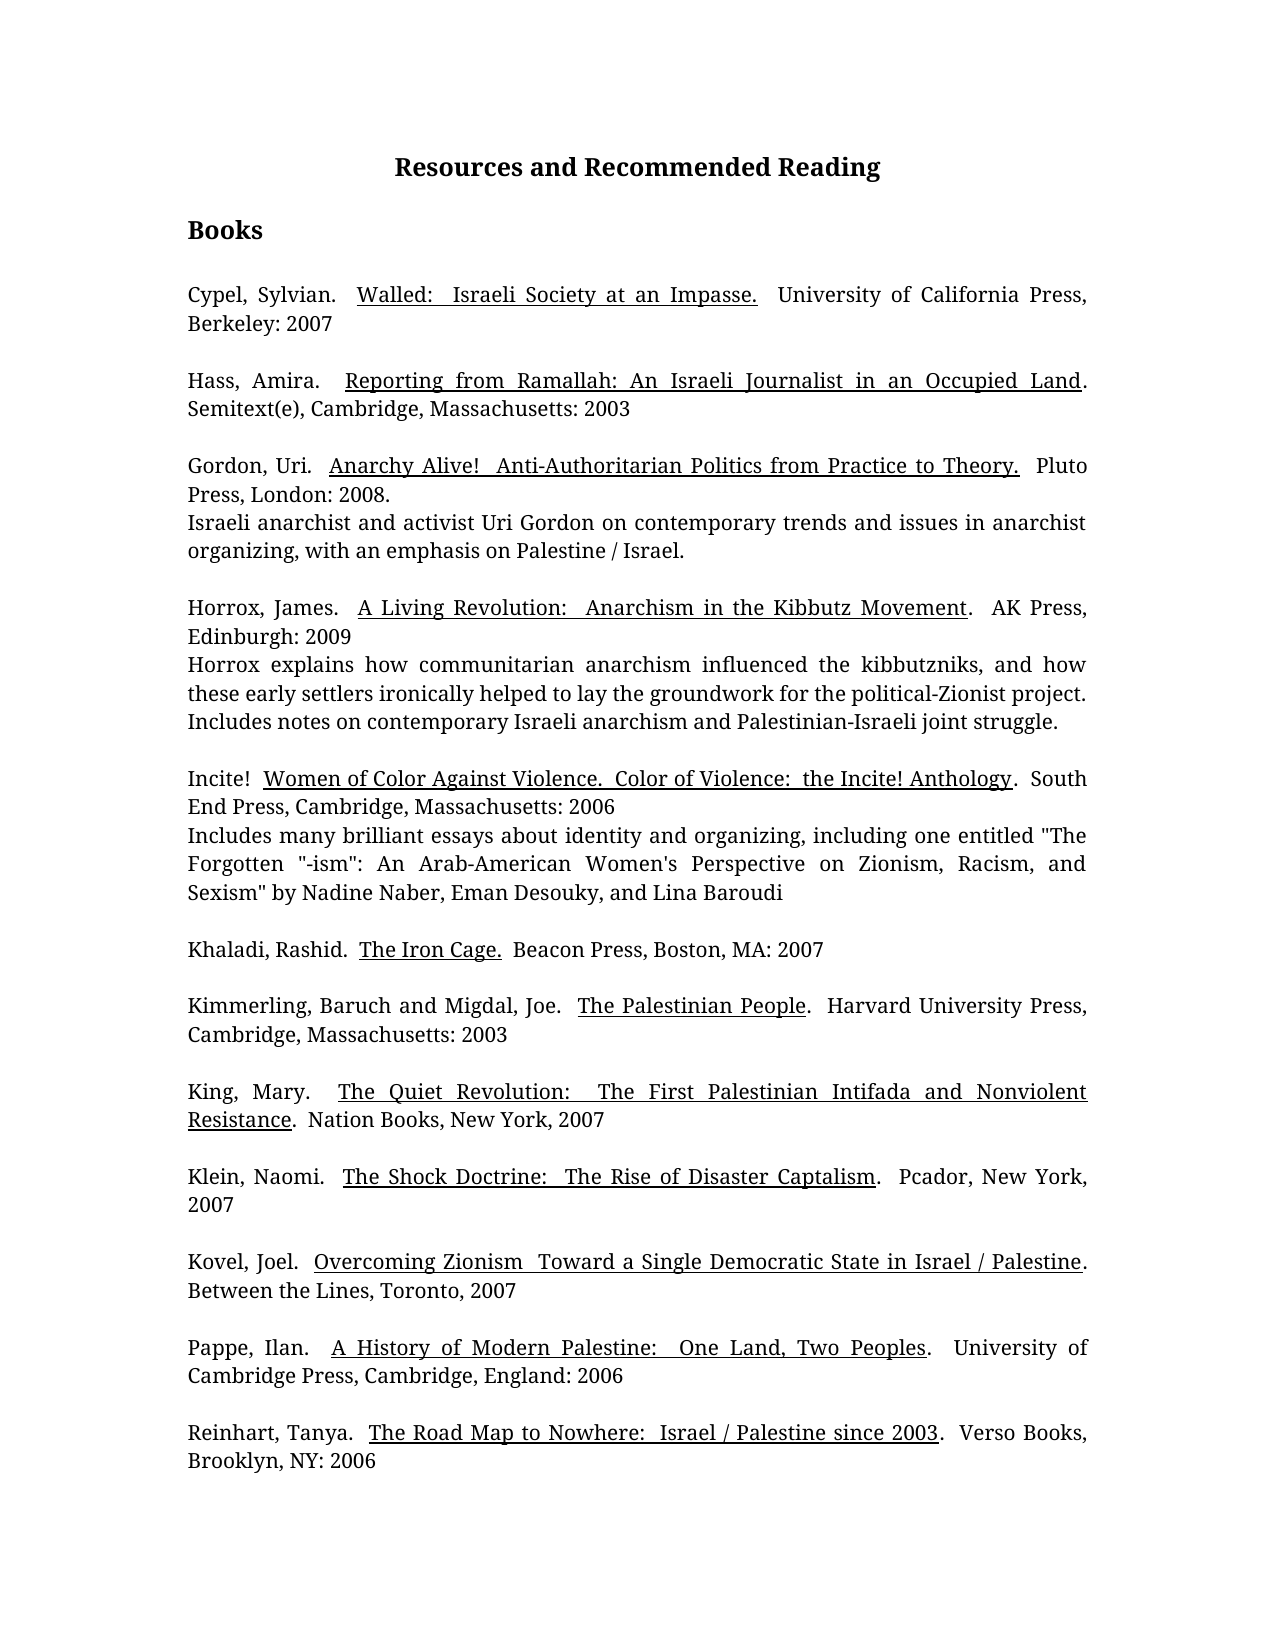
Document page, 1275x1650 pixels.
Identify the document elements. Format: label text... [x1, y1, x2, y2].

text Khaladi, Rashid. The Iron Cage. Beacon Press, Boston, MA: 2007 [187, 935, 1087, 963]
text Kimmerling, Baruch and Migdal, Joe. The Palestinian People. Harvard University Press, Cambridge, Massachusetts: 2003 [187, 992, 1087, 1048]
text Israeli anarchist and activist Uri Gordon on contemporary trends and issues in anarchist organizing, with an emphasis on Palestine / Israel. [187, 508, 1087, 565]
text Kovel, Joel. Overcoming Zionism Toward a Single Democratic State in Israel / Palestine. Between the Lines, Toronto, 2007 [187, 1247, 1087, 1304]
text Hass, Amira. Reporting from Ramallah: An Israeli Journalist in an Occupied Land. Semitext(e), Cambridge, Massachusetts: 2003 [187, 366, 1087, 423]
text Books [187, 212, 1087, 247]
text Cypel, Sylvian. Walled: Israeli Society at an Impasse. University of California Press, Berkeley: 2007 [187, 281, 1087, 337]
text Horrox, James. A Living Revolution: Anarchism in the Kibbutz Movement. AK Press, Edinburgh: 2009 [187, 593, 1087, 650]
text Klein, Naomi. The Shock Doctrine: The Rise of Disaster Captalism. Pcador, New York, 2007 [187, 1162, 1087, 1219]
text Includes many brilliant essays about identity and organizing, including one entitled "The Forgotten "-ism": An Arab-American Women's Perspective on Zionism, Racism, and Sexism" by Nadine Naber, Eman Desouky, and Lina Baroudi [187, 821, 1087, 906]
text King, Mary. The Quiet Revolution: The First Palestinian Intifada and Nonviolent Resistance. Nation Books, New York, 2007 [187, 1077, 1087, 1134]
text Gordon, Uri. Anarchy Alive! Anti-Authoritarian Politics from Practice to Theory. Pluto Press, London: 2008. [187, 451, 1087, 508]
text Horrox explains how communitarian anarchism influenced the kibbutzniks, and how these early settlers ironically helped to lay the groundwork for the political-Zionist project. Includes notes on contemporary Israeli anarchism and Palestinian-Israeli joint struggle. [187, 650, 1087, 736]
text Resources and Recommended Reading [187, 150, 1087, 184]
text Reinhart, Tanya. The Road Map to Nowhere: Israel / Palestine since 2003. Verso Books, Brooklyn, NY: 2006 [187, 1418, 1087, 1475]
text Incite! Women of Color Against Violence. Color of Violence: the Incite! Anthology. South End Press, Cambridge, Massachusetts: 2006 [187, 764, 1087, 821]
text Pappe, Ilan. A History of Modern Palestine: One Land, Two Peoples. University of Cambridge Press, Cambridge, England: 2006 [187, 1333, 1087, 1390]
